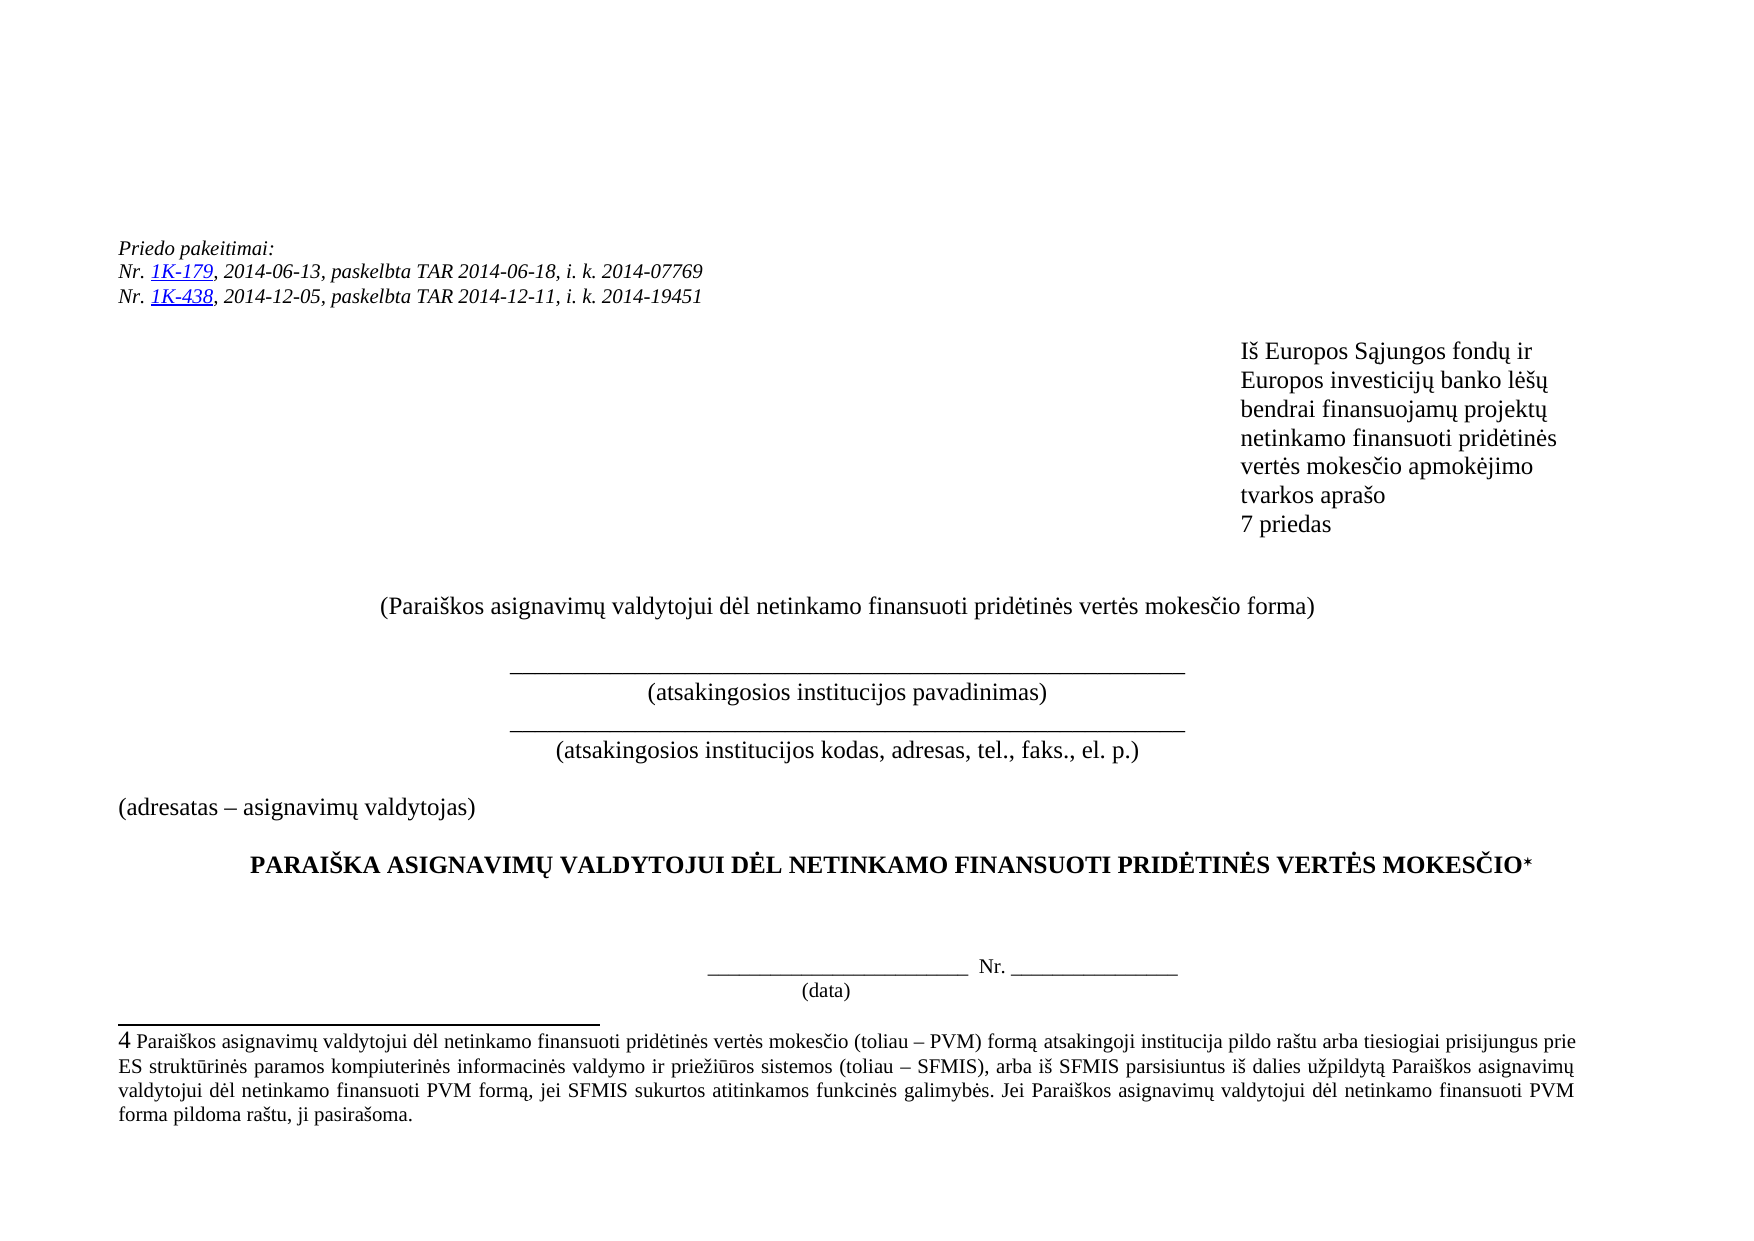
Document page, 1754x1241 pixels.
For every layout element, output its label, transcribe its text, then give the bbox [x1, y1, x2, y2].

text 7 priedas [1240, 509, 1577, 538]
text Nr. 1K-438, 2014-12-05, paskelbta TAR 2014-12-11, i. k. 2014-19451 [118, 283, 1577, 308]
text (atsakingosios institucijos kodas, adresas, tel., faks., el. p.) [118, 735, 1577, 763]
text Nr. 1K-179, 2014-06-13, paskelbta TAR 2014-06-18, i. k. 2014-07769 [118, 259, 1577, 283]
table_cell [714, 879, 1608, 954]
table_cell [423, 879, 714, 954]
table_header PARAIŠKA ASIGNAVIMŲ VALDYTOJUI DĖL NETINKAMO FINANSUOTI PRIDĖTINĖS VERTĖS MOKESČIO [128, 850, 1754, 878]
text Iš Europos Sąjungos fondų ir Europos investicijų banko lėšų bendrai finansuojamų projektų netinkamo finansuoti pridėtinės vertės mokesčio apmokėjimo tvarkos aprašo [1240, 336, 1577, 509]
table_cell [128, 879, 423, 954]
text ______________________________________________________ [118, 648, 1577, 677]
text Priedo pakeitimai: [118, 235, 1577, 259]
text (adresatas – asignavimų valdytojas) [118, 792, 1577, 821]
table_cell _________________________ Nr. ________________ (data) [128, 954, 1754, 1002]
text (Paraiškos asignavimų valdytojui dėl netinkamo finansuoti pridėtinės vertės mokesčio forma) [118, 591, 1577, 620]
text (atsakingosios institucijos pavadinimas) [118, 677, 1577, 706]
text ______________________________________________________ [118, 706, 1577, 735]
table_cell [1608, 879, 1754, 954]
